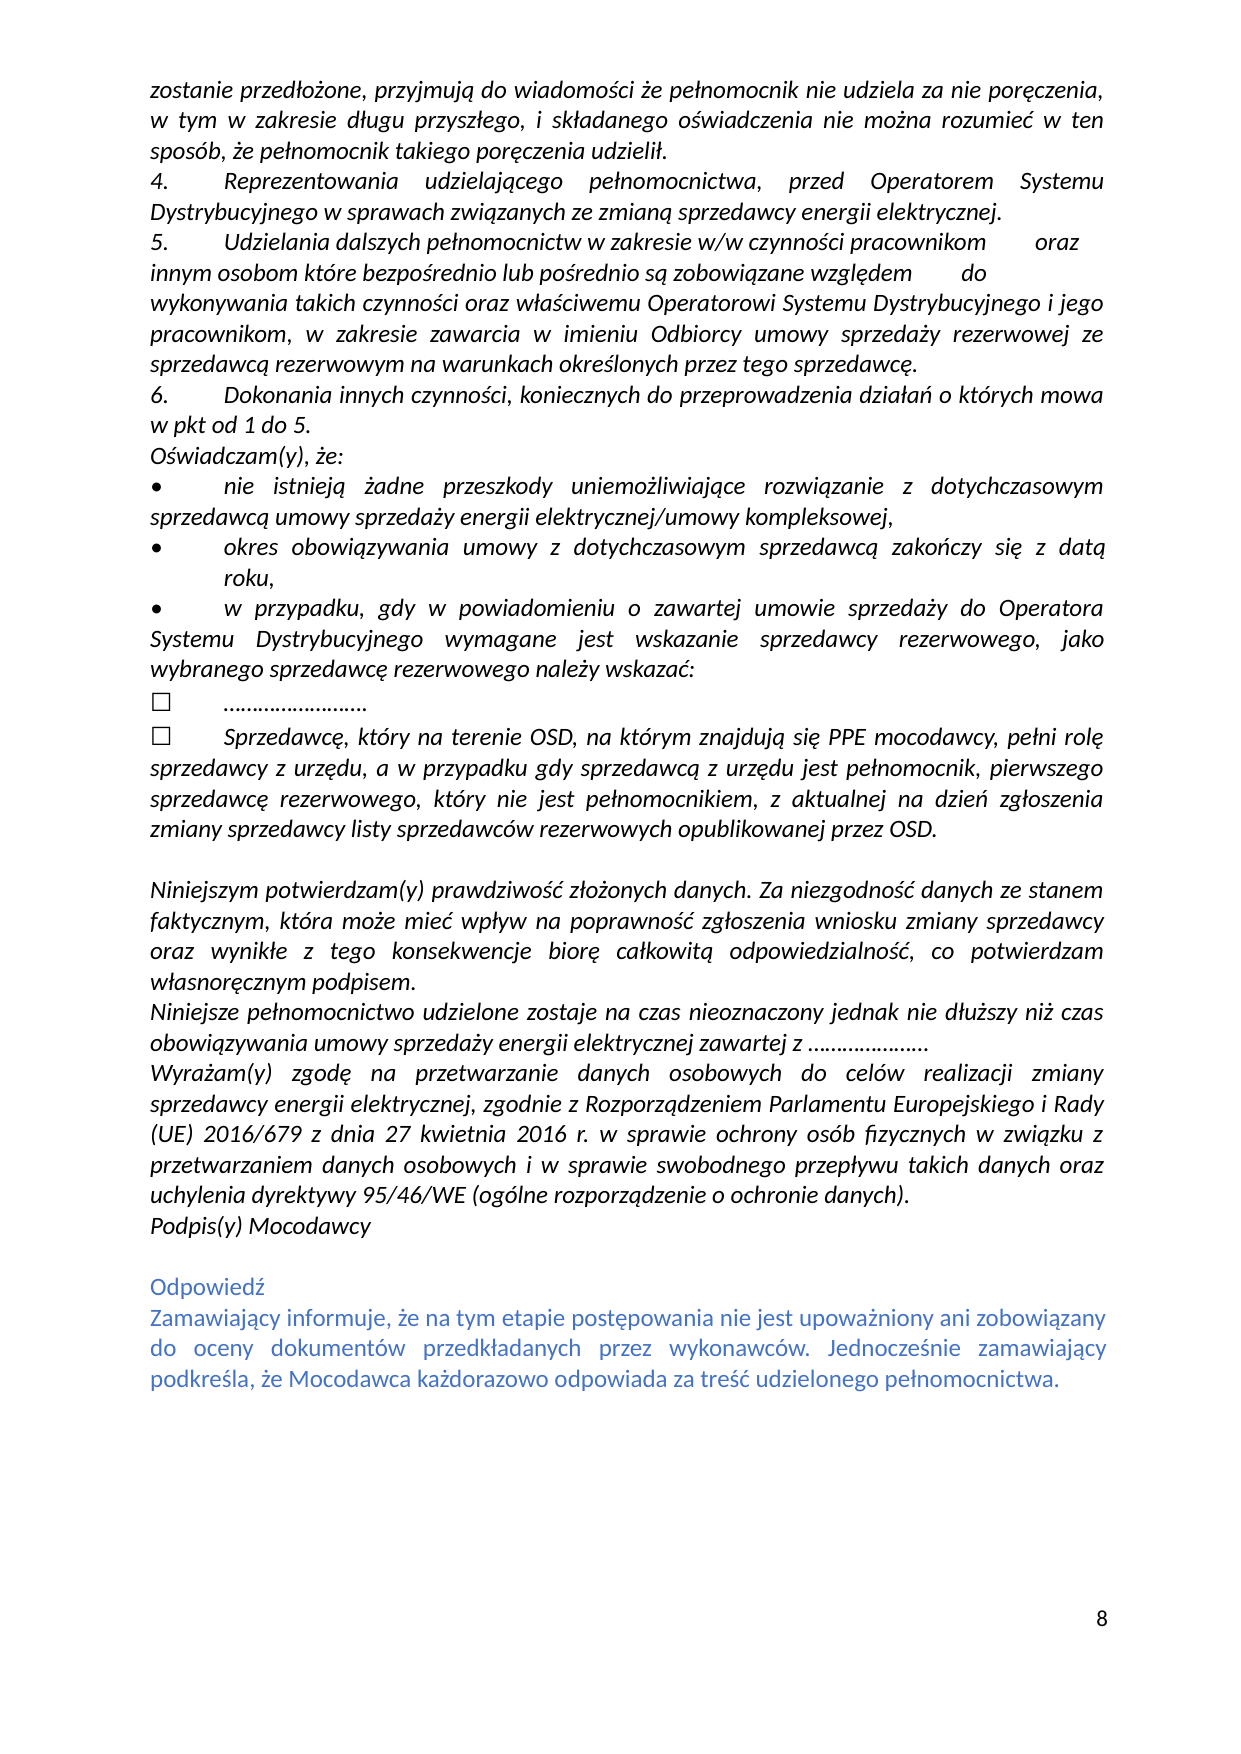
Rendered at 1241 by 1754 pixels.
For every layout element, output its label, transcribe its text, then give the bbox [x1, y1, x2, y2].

text zostanie przedłożone, przyjmują do wiadomości że pełnomocnik nie udziela za nie poręczenia, w tym w zakresie długu przyszłego, i składanego oświadczenia nie można rozumieć w ten sposób, że pełnomocnik takiego poręczenia udzielił. [150, 74, 1107, 165]
text Niniejszym potwierdzam(y) prawdziwość złożonych danych. Za niezgodność danych ze stanem faktycznym, która może mieć wpływ na poprawność zgłoszenia wniosku zmiany sprzedawcy oraz wynikłe z tego konsekwencje biorę całkowitą odpowiedzialność, co potwierdzam własnoręcznym podpisem. [150, 874, 1107, 996]
text ☐ ……………………. [150, 684, 1107, 718]
text Podpis(y) Mocodawcy [150, 1210, 1107, 1241]
text Odpowiedź [150, 1271, 1107, 1302]
text 5. Udzielania dalszych pełnomocnictw w zakresie w/w czynności pracownikom oraz innym osobom które bezpośrednio lub pośrednio są zobowiązane względem do wykonywania takich czynności oraz właściwemu Operatorowi Systemu Dystrybucyjnego i jego pracownikom, w zakresie zawarcia w imieniu Odbiorcy umowy sprzedaży rezerwowej ze sprzedawcą rezerwowym na warunkach określonych przez tego sprzedawcę. [150, 226, 1107, 379]
text ☐ Sprzedawcę, który na terenie OSD, na którym znajdują się PPE mocodawcy, pełni rolę sprzedawcy z urzędu, a w przypadku gdy sprzedawcą z urzędu jest pełnomocnik, pierwszego sprzedawcę rezerwowego, który nie jest pełnomocnikiem, z aktualnej na dzień zgłoszenia zmiany sprzedawcy listy sprzedawców rezerwowych opublikowanej przez OSD. [150, 718, 1107, 844]
text • okres obowiązywania umowy z dotychczasowym sprzedawcą zakończy się z datą roku, [150, 532, 1107, 593]
text • w przypadku, gdy w powiadomieniu o zawartej umowie sprzedaży do Operatora Systemu Dystrybucyjnego wymagane jest wskazanie sprzedawcy rezerwowego, jako wybranego sprzedawcę rezerwowego należy wskazać: [150, 593, 1107, 684]
text Zamawiający informuje, że na tym etapie postępowania nie jest upoważniony ani zobowiązany do oceny dokumentów przedkładanych przez wykonawców. Jednocześnie zamawiający podkreśla, że Mocodawca każdorazowo odpowiada za treść udzielonego pełnomocnictwa. [150, 1302, 1107, 1393]
text • nie istnieją żadne przeszkody uniemożliwiające rozwiązanie z dotychczasowym sprzedawcą umowy sprzedaży energii elektrycznej/umowy kompleksowej, [150, 471, 1107, 532]
text 4. Reprezentowania udzielającego pełnomocnictwa, przed Operatorem Systemu Dystrybucyjnego w sprawach związanych ze zmianą sprzedawcy energii elektrycznej. [150, 165, 1107, 226]
text Niniejsze pełnomocnictwo udzielone zostaje na czas nieoznaczony jednak nie dłuższy niż czas obowiązywania umowy sprzedaży energii elektrycznej zawartej z ………………… [150, 996, 1107, 1057]
text Oświadczam(y), że: [150, 440, 1107, 471]
text Wyrażam(y) zgodę na przetwarzanie danych osobowych do celów realizacji zmiany sprzedawcy energii elektrycznej, zgodnie z Rozporządzeniem Parlamentu Europejskiego i Rady (UE) 2016/679 z dnia 27 kwietnia 2016 r. w sprawie ochrony osób fizycznych w związku z przetwarzaniem danych osobowych i w sprawie swobodnego przepływu takich danych oraz uchylenia dyrektywy 95/46/WE (ogólne rozporządzenie o ochronie danych). [150, 1057, 1107, 1210]
text 6. Dokonania innych czynności, koniecznych do przeprowadzenia działań o których mowa w pkt od 1 do 5. [150, 379, 1107, 440]
